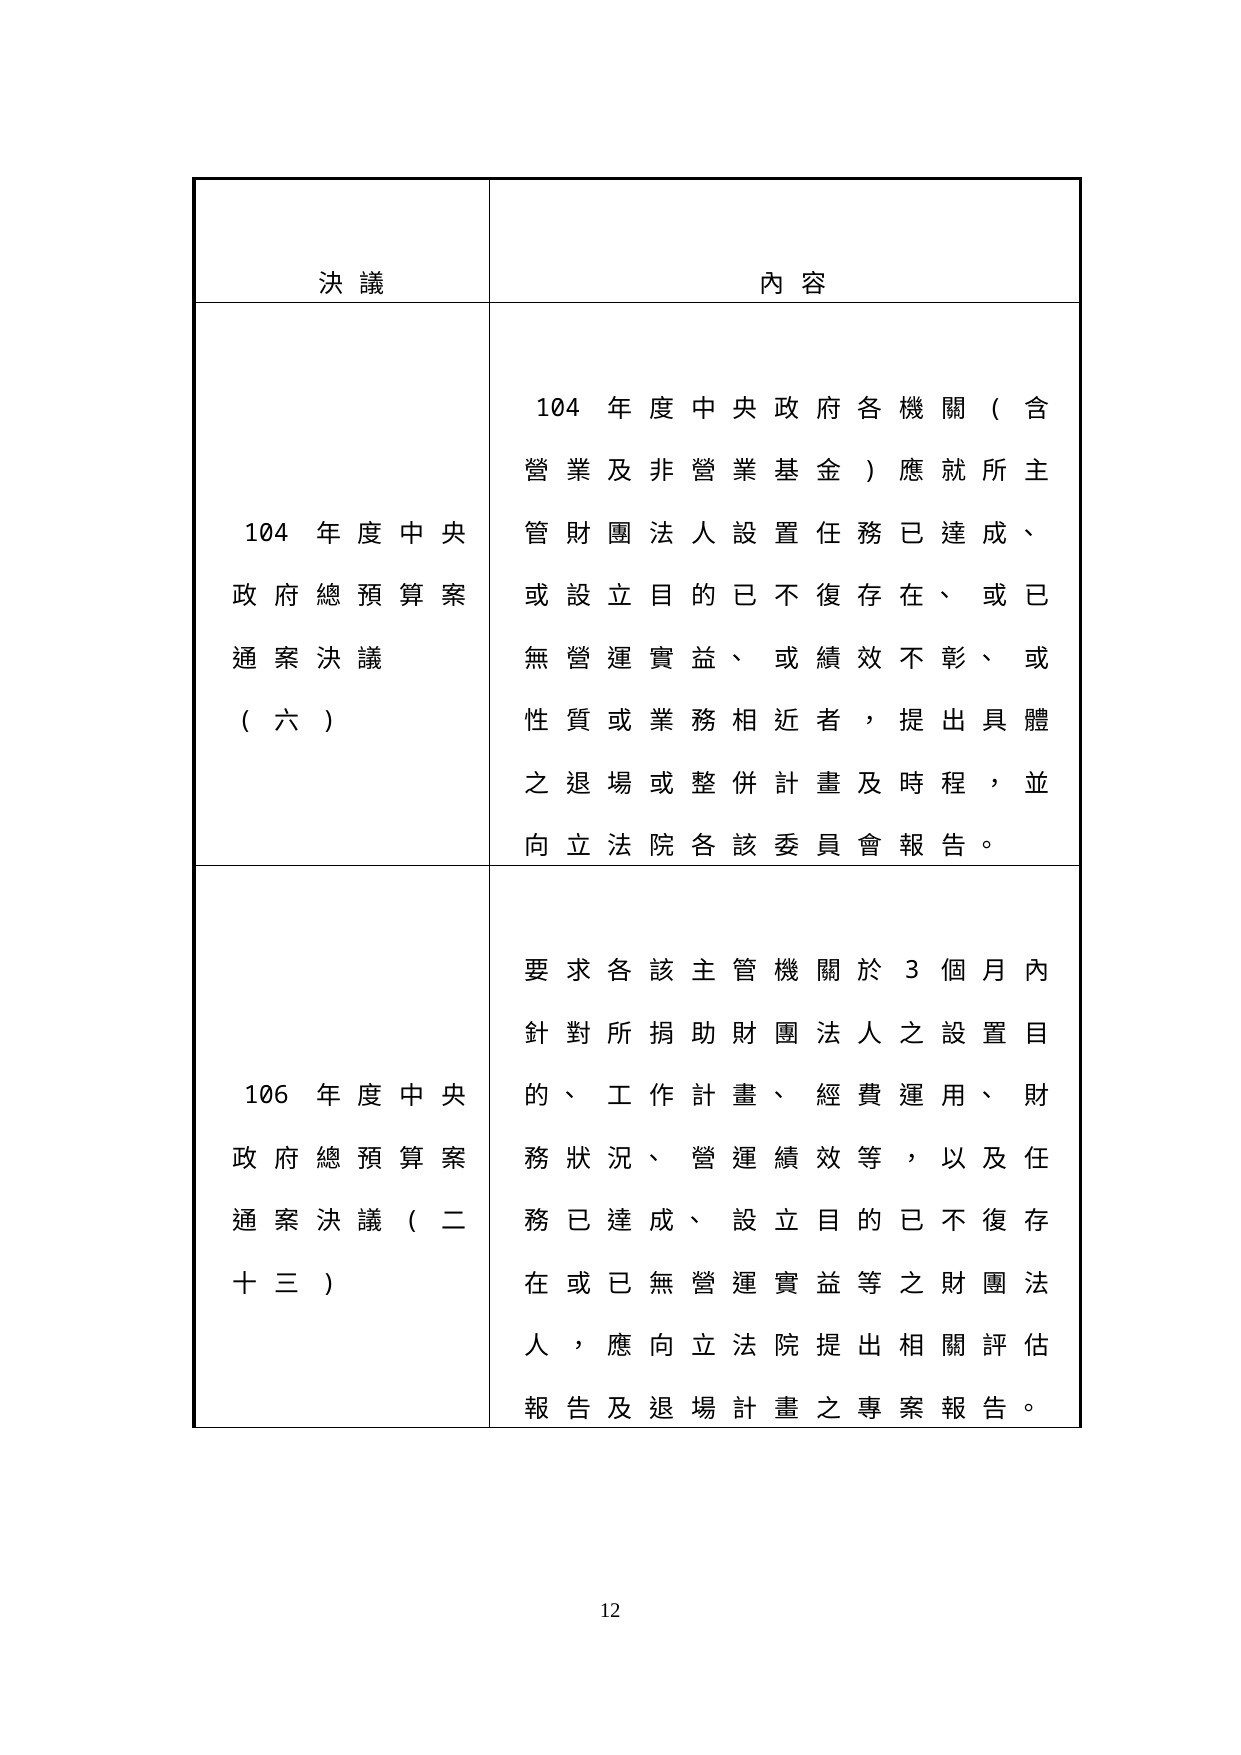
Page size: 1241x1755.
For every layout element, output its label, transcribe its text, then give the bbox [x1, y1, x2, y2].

table_header 決議 [196, 180, 489, 302]
table_cell 要求各該主管機關於3個月內針對所捐助財團法人之設置目的、工作計畫、經費運用、財務狀況、營運績效等，以及任務已達成、設立目的已不復存在或已無營運實益等之財團法人，應向立法院提出相關評估報告及退場計畫之專案報告。 [490, 866, 1079, 1427]
table_cell 106年度中央政府總預算案通案決議(二十三) [196, 866, 489, 1427]
table_cell 104年度中央政府總預算案通案決議(六) [196, 303, 489, 865]
table_cell 104年度中央政府各機關(含營業及非營業基金)應就所主管財團法人設置任務已達成、或設立目的已不復存在、或已無營運實益、或績效不彰、或性質或業務相近者，提出具體之退場或整併計畫及時程，並向立法院各該委員會報告。 [490, 303, 1079, 865]
table_header 內容 [490, 180, 1079, 302]
